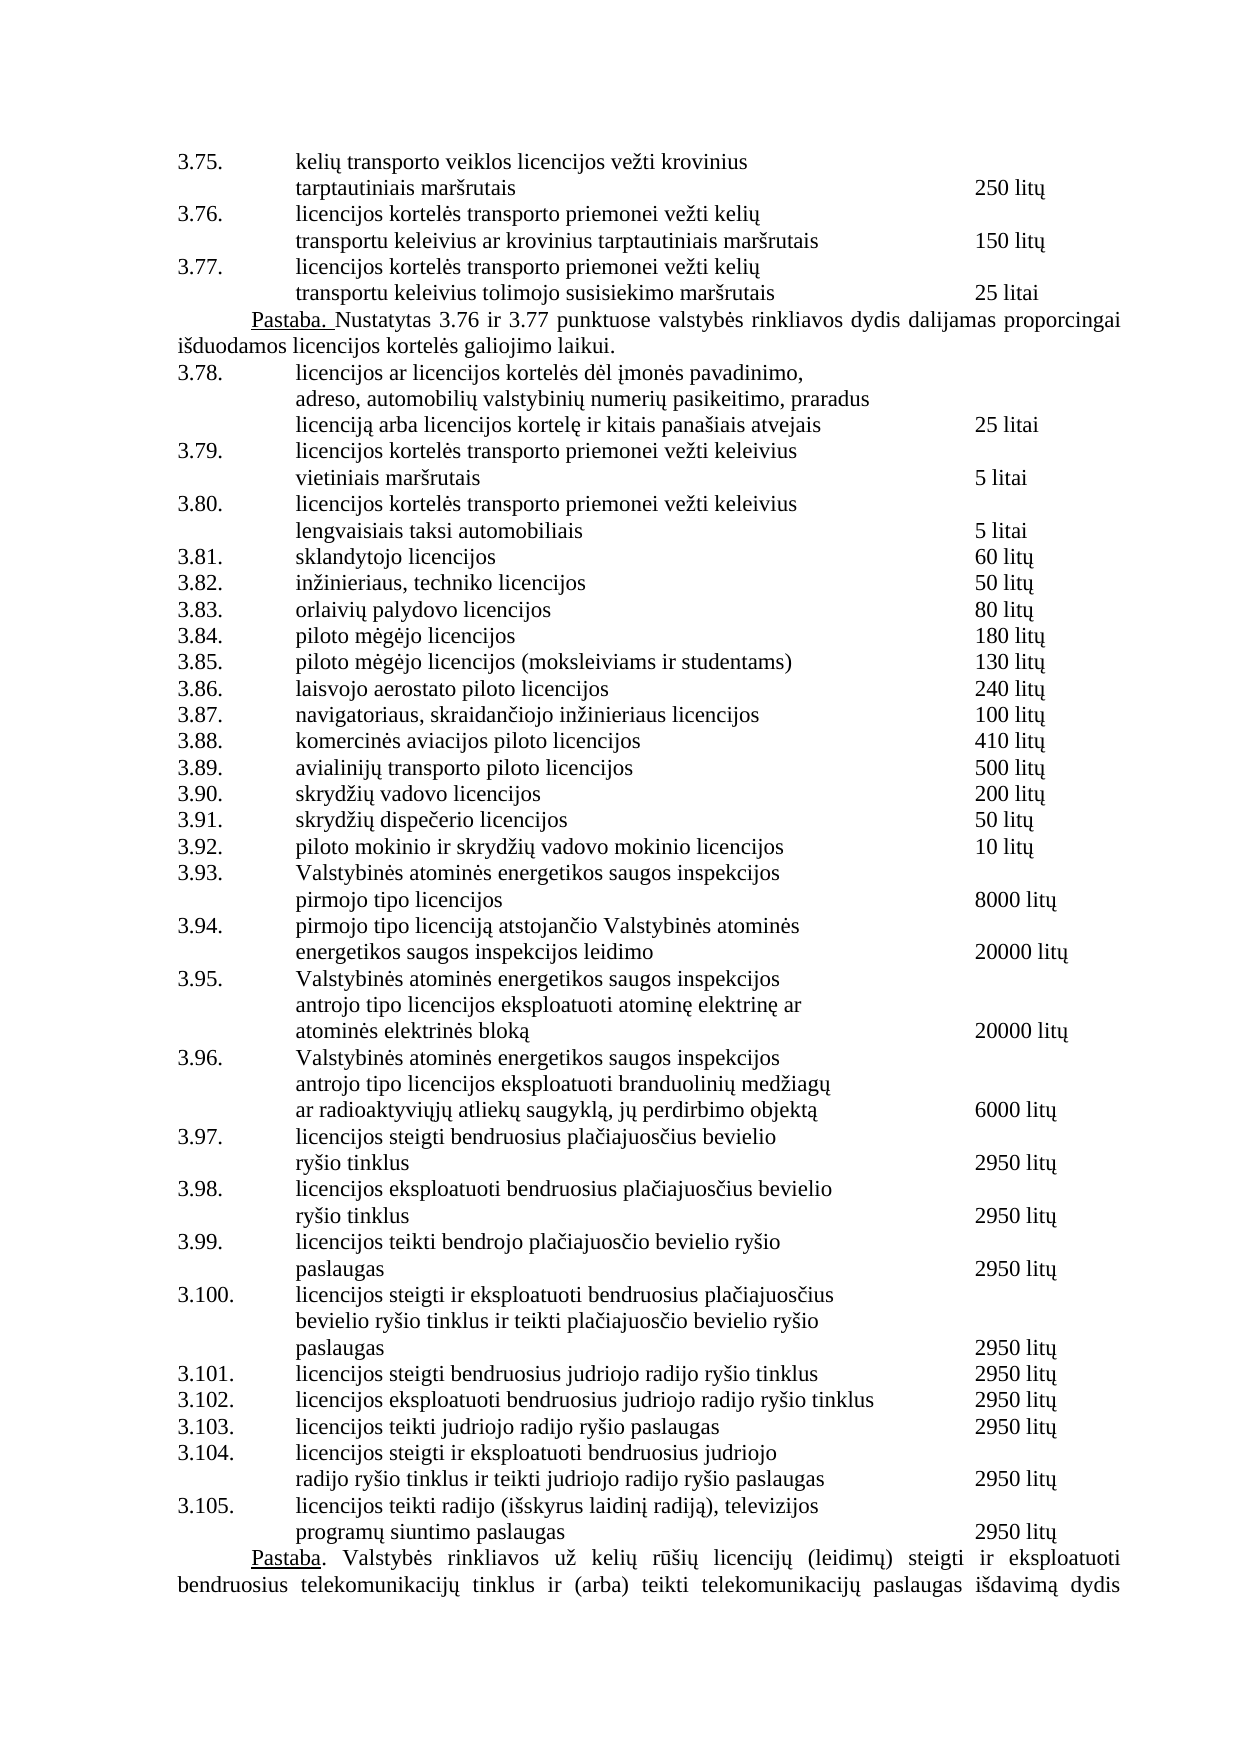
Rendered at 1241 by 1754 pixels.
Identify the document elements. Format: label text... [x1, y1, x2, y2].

text 3.92. piloto mokinio ir skrydžių vadovo mokinio licencijos 10 litų [177, 833, 1122, 859]
text 3.97. licencijos steigti bendruosius plačiajuosčius bevielio ryšio tinklus 2950 litų [177, 1123, 1122, 1176]
text 3.88. komercinės aviacijos piloto licencijos 410 litų [177, 727, 1122, 754]
text 3.82. inžinieriaus, techniko licencijos 50 litų [177, 569, 1122, 596]
text 3.91. skrydžių dispečerio licencijos 50 litų [177, 807, 1122, 833]
text 3.86. laisvojo aerostato piloto licencijos 240 litų [177, 675, 1122, 701]
text 3.96. Valstybinės atominės energetikos saugos inspekcijos antrojo tipo licencijos eksploatuoti branduolinių medžiagų ar radioaktyviųjų atliekų saugyklą, jų perdirbimo objektą 6000 litų [177, 1044, 1122, 1123]
text 3.105. licencijos teikti radijo (išskyrus laidinį radiją), televizijos programų siuntimo paslaugas 2950 litų [177, 1492, 1122, 1544]
text 3.93. Valstybinės atominės energetikos saugos inspekcijos pirmojo tipo licencijos 8000 litų [177, 859, 1122, 912]
text 3.102. licencijos eksploatuoti bendruosius judriojo radijo ryšio tinklus 2950 litų [177, 1386, 1122, 1413]
text 3.103. licencijos teikti judriojo radijo ryšio paslaugas 2950 litų [177, 1413, 1122, 1439]
text 3.94. pirmojo tipo licenciją atstojančio Valstybinės atominės energetikos saugos inspekcijos leidimo 20000 litų [177, 912, 1122, 965]
text 3.90. skrydžių vadovo licencijos 200 litų [177, 780, 1122, 807]
text 3.100. licencijos steigti ir eksploatuoti bendruosius plačiajuosčius bevielio ryšio tinklus ir teikti plačiajuosčio bevielio ryšio paslaugas 2950 litų [177, 1281, 1122, 1360]
text 3.77. licencijos kortelės transporto priemonei vežti kelių transportu keleivius tolimojo susisiekimo maršrutais 25 litai [177, 253, 1122, 306]
text 3.95. Valstybinės atominės energetikos saugos inspekcijos antrojo tipo licencijos eksploatuoti atominę elektrinę ar atominės elektrinės bloką 20000 litų [177, 965, 1122, 1044]
text 3.78. licencijos ar licencijos kortelės dėl įmonės pavadinimo, adreso, automobilių valstybinių numerių pasikeitimo, praradus licenciją arba licencijos kortelę ir kitais panašiais atvejais 25 litai [177, 358, 1122, 438]
text 3.85. piloto mėgėjo licencijos (moksleiviams ir studentams) 130 litų [177, 648, 1122, 675]
text 3.83. orlaivių palydovo licencijos 80 litų [177, 596, 1122, 622]
text 3.89. avialinijų transporto piloto licencijos 500 litų [177, 754, 1122, 780]
text 3.80. licencijos kortelės transporto priemonei vežti keleivius lengvaisiais taksi automobiliais 5 litai [177, 490, 1122, 543]
text Pastaba. Valstybės rinkliavos už kelių rūšių licencijų (leidimų) steigti ir eksploatuoti bendruosius telekomunikacijų tinklus ir (arba) teikti telekomunikacijų paslaugas išdavimą dydis [177, 1544, 1122, 1597]
text 3.81. sklandytojo licencijos 60 litų [177, 543, 1122, 569]
text 3.101. licencijos steigti bendruosius judriojo radijo ryšio tinklus 2950 litų [177, 1360, 1122, 1386]
text 3.84. piloto mėgėjo licencijos 180 litų [177, 622, 1122, 648]
text 3.76. licencijos kortelės transporto priemonei vežti kelių transportu keleivius ar krovinius tarptautiniais maršrutais 150 litų [177, 200, 1122, 253]
text 3.87. navigatoriaus, skraidančiojo inžinieriaus licencijos 100 litų [177, 701, 1122, 727]
text 3.99. licencijos teikti bendrojo plačiajuosčio bevielio ryšio paslaugas 2950 litų [177, 1228, 1122, 1281]
text 3.79. licencijos kortelės transporto priemonei vežti keleivius vietiniais maršrutais 5 litai [177, 438, 1122, 490]
text 3.75. kelių transporto veiklos licencijos vežti krovinius tarptautiniais maršrutais 250 litų [177, 148, 1122, 200]
text Pastaba. Nustatytas 3.76 ir 3.77 punktuose valstybės rinkliavos dydis dalijamas proporcingai išduodamos licencijos kortelės galiojimo laikui. [177, 306, 1122, 358]
text 3.104. licencijos steigti ir eksploatuoti bendruosius judriojo radijo ryšio tinklus ir teikti judriojo radijo ryšio paslaugas 2950 litų [177, 1439, 1122, 1492]
text 3.98. licencijos eksploatuoti bendruosius plačiajuosčius bevielio ryšio tinklus 2950 litų [177, 1176, 1122, 1228]
